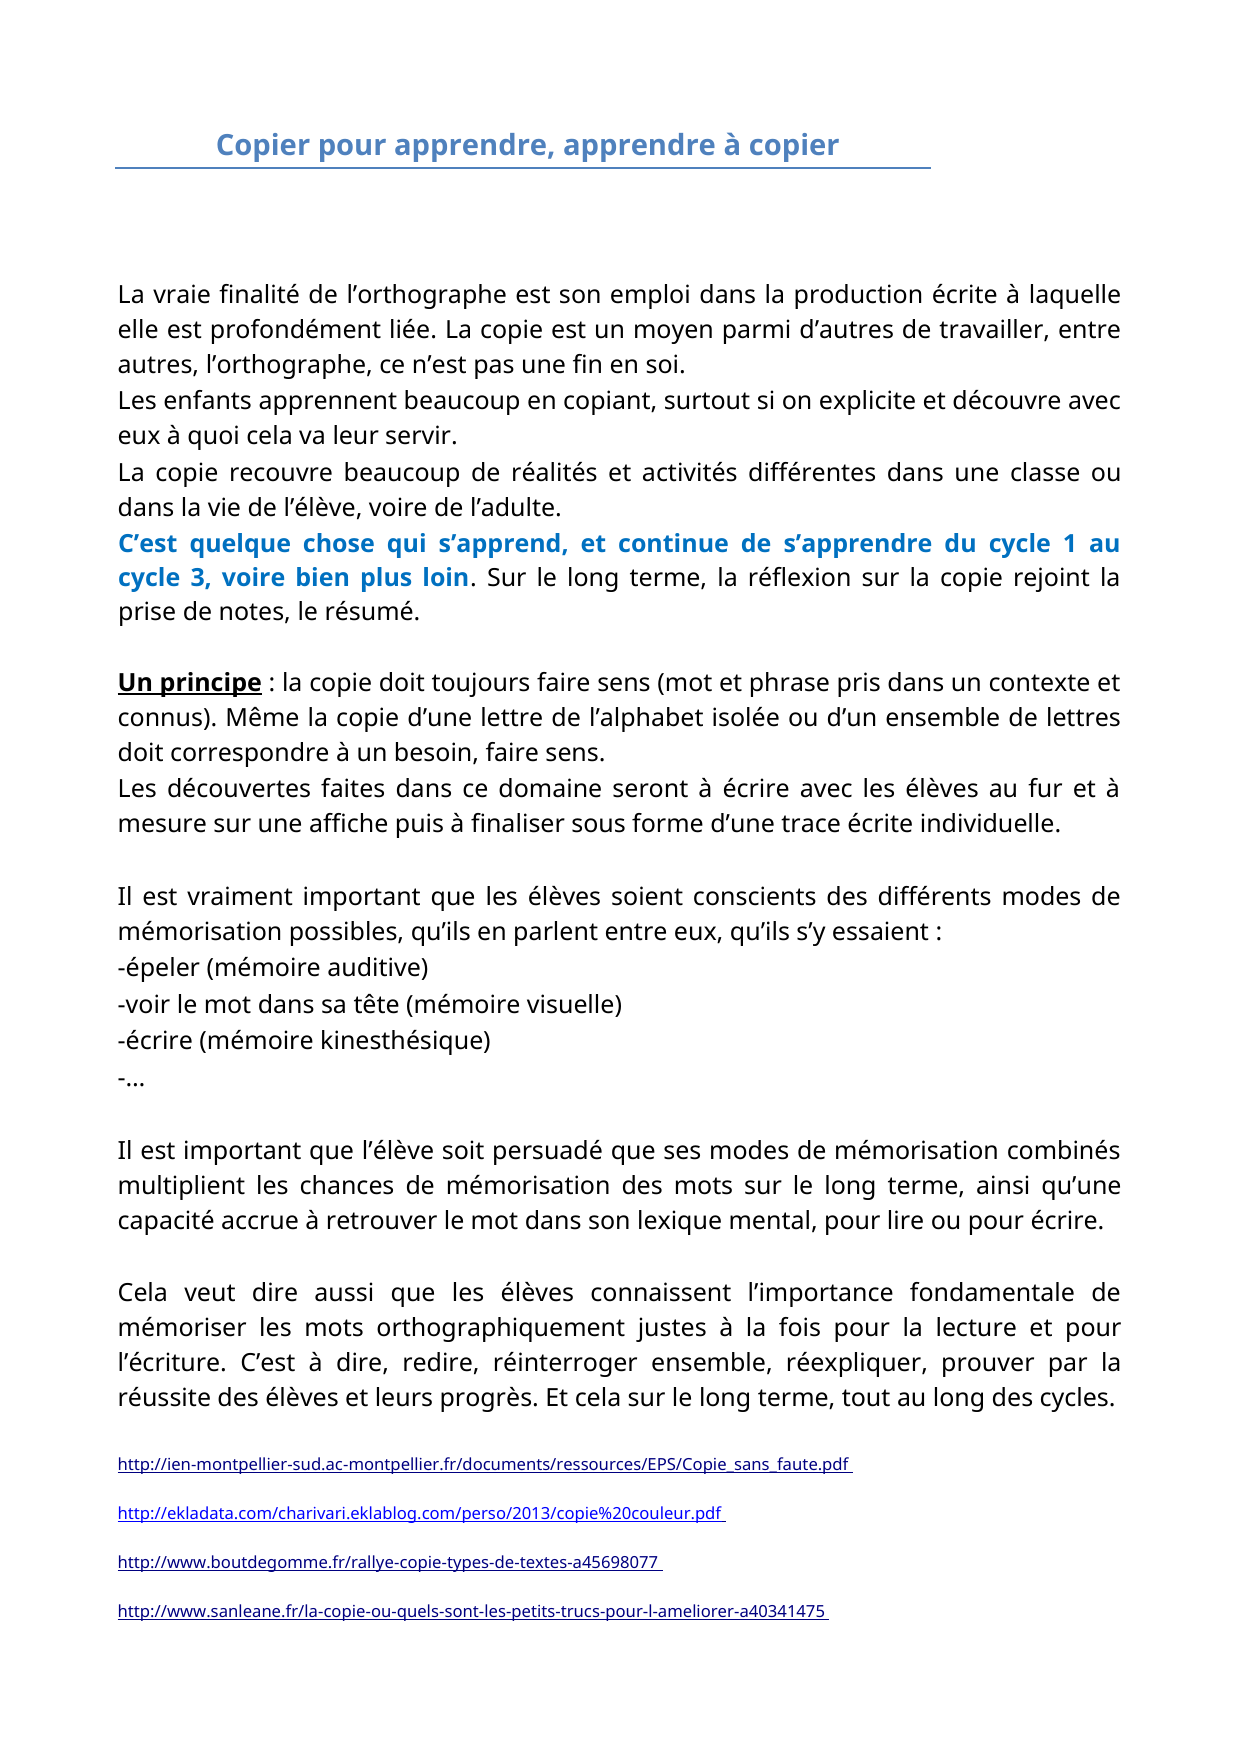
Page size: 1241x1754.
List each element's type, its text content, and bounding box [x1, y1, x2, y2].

text -écrire (mémoire kinesthésique) [117, 1023, 1122, 1057]
text La vraie finalité de l’orthographe est son emploi dans la production écrite à laquelle elle est profondément liée. La copie est un moyen parmi d’autres de travailler, entre autres, l’orthographe, ce n’est pas une fin en soi. [117, 276, 1122, 381]
text Les découvertes faites dans ce domaine seront à écrire avec les élèves au fur et à mesure sur une affiche puis à finaliser sous forme d’une trace écrite individuelle. [117, 771, 1122, 840]
text C’est quelque chose qui s’apprend, et continue de s’apprendre du cycle 1 au cycle 3, voire bien plus loin. Sur le long terme, la réflexion sur la copie rejoint la prise de notes, le résumé. [118, 526, 1122, 628]
text http://ien-montpellier-sud.ac-montpellier.fr/documents/ressources/EPS/Copie_sans_faute.pdf [117, 1453, 1122, 1476]
text http://www.boutdegomme.fr/rallye-copie-types-de-textes-a45698077 [117, 1551, 1122, 1573]
text Cela veut dire aussi que les élèves connaissent l’importance fondamentale de mémoriser les mots orthographiquement justes à la fois pour la lecture et pour l’écriture. C’est à dire, redire, réinterroger ensemble, réexpliquer, prouver par la réussite des élèves et leurs progrès. Et cela sur le long terme, tout au long des cycles. [117, 1275, 1122, 1414]
text -… [117, 1059, 1122, 1093]
text http://ekladata.com/charivari.eklablog.com/perso/2013/copie%20couleur.pdf [117, 1502, 1122, 1524]
text -épeler (mémoire auditive) [117, 950, 1122, 984]
text Un principe : la copie doit toujours faire sens (mot et phrase pris dans un contexte et connus). Même la copie d’une lettre de l’alphabet isolée ou d’un ensemble de lettres doit correspondre à un besoin, faire sens. [117, 664, 1122, 768]
text http://www.sanleane.fr/la-copie-ou-quels-sont-les-petits-trucs-pour-l-ameliorer-a40341475 [117, 1599, 1122, 1622]
text Copier pour apprendre, apprendre à copier [216, 124, 1122, 164]
text -voir le mot dans sa tête (mémoire visuelle) [117, 987, 1122, 1021]
text Les enfants apprennent beaucoup en copiant, surtout si on explicite et découvre avec eux à quoi cela va leur servir. [117, 383, 1122, 452]
text La copie recouvre beaucoup de réalités et activités différentes dans une classe ou dans la vie de l’élève, voire de l’adulte. [117, 454, 1122, 523]
text Il est important que l’élève soit persuadé que ses modes de mémorisation combinés multiplient les chances de mémorisation des mots sur le long terme, ainsi qu’une capacité accrue à retrouver le mot dans son lexique mental, pour lire ou pour écrire. [117, 1132, 1122, 1236]
text Il est vraiment important que les élèves soient conscients des différents modes de mémorisation possibles, qu’ils en parlent entre eux, qu’ils s’y essaient : [117, 879, 1122, 948]
